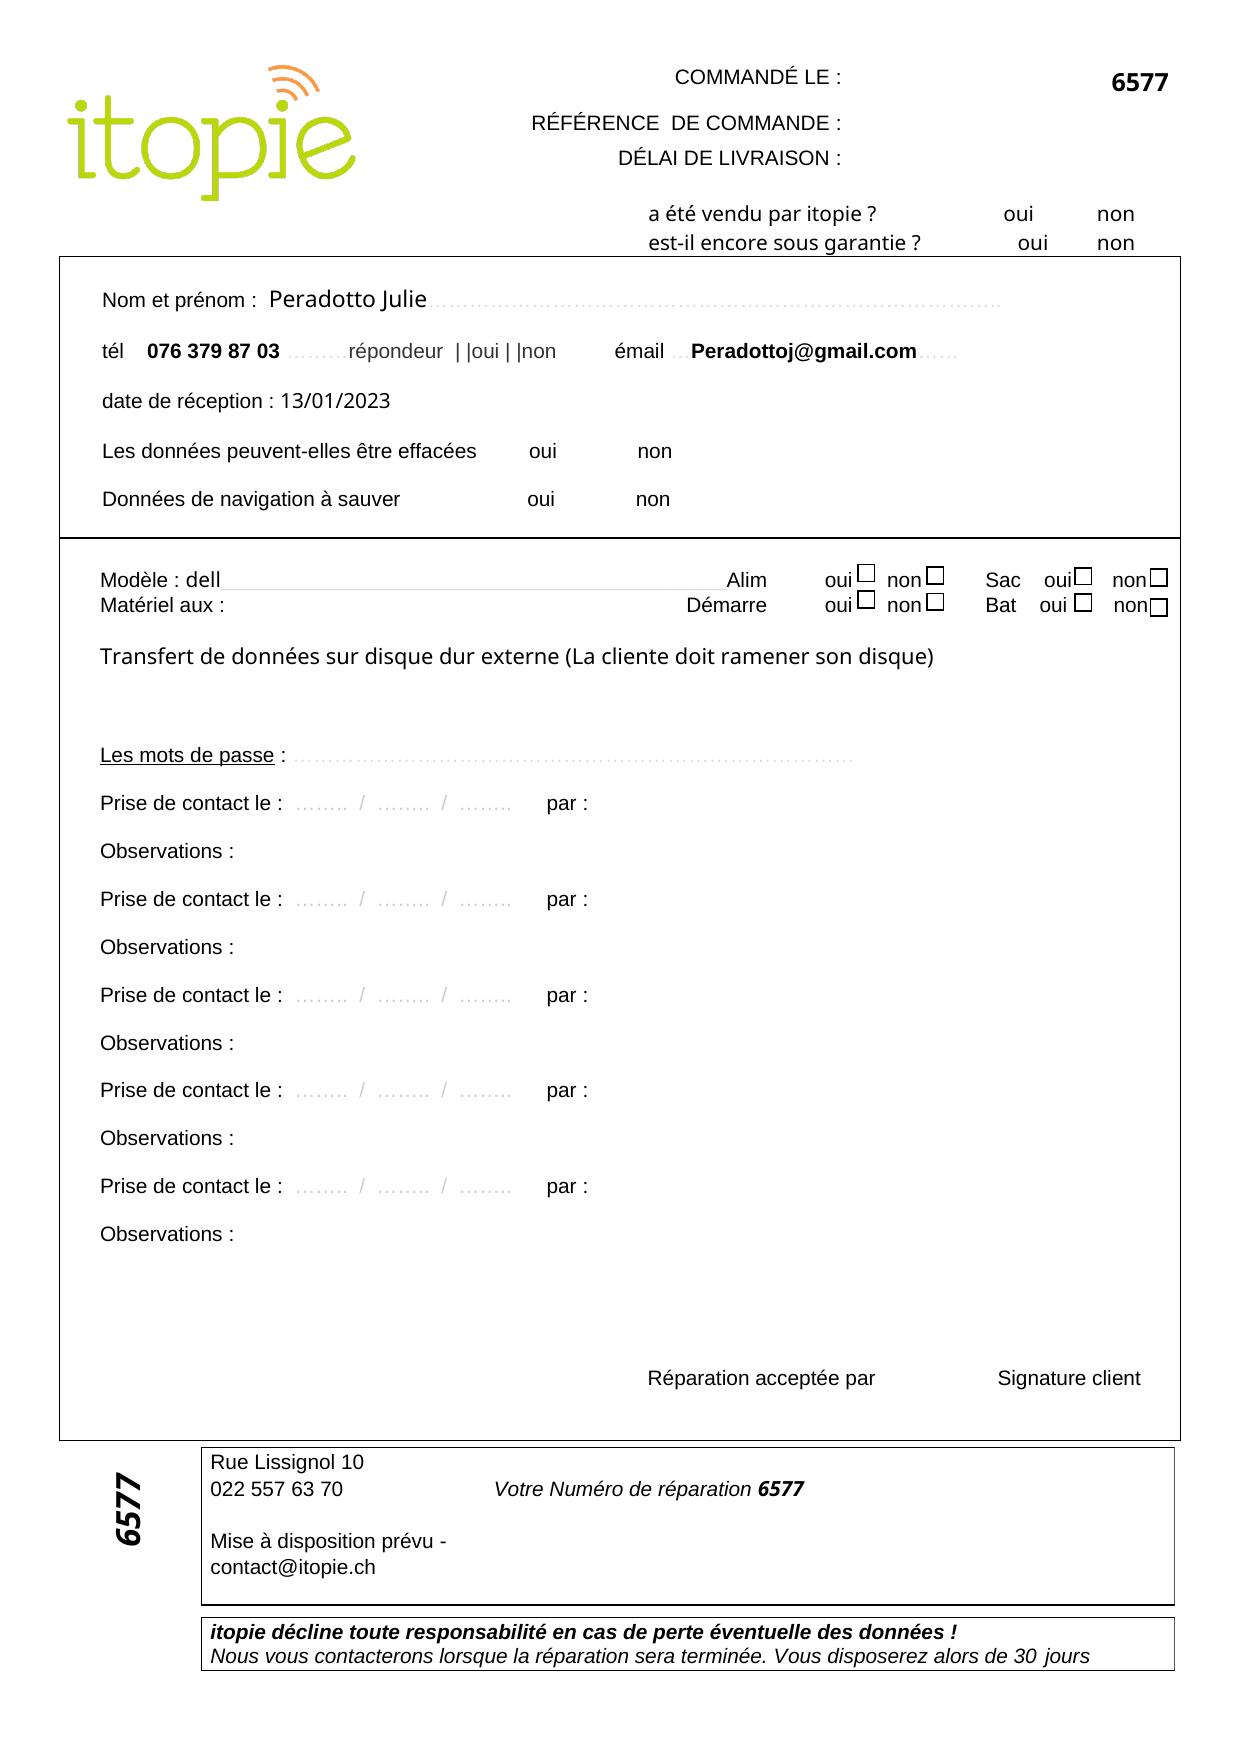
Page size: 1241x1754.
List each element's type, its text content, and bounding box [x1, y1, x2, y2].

text Modèle : dell Alim oui non Sac oui non [60, 562, 856, 590]
text Observations : [60, 931, 1180, 958]
text Réparation acceptée par Signature client [60, 1363, 1180, 1390]
text Matériel aux : Démarre oui non Bat oui non [60, 590, 1180, 617]
text Données de navigation à sauver oui non [60, 484, 1180, 511]
text Prise de contact le : …….. / …….. / …….. par : [60, 1075, 1180, 1102]
text Nom et prénom : Peradotto Julie……………………………………………………………………….. [60, 280, 1180, 314]
text Prise de contact le : …….. / …….. / …….. par : [60, 1171, 1180, 1198]
table_cell [847, 105, 1180, 140]
text a été vendu par itopie ? oui non [59, 199, 1181, 228]
text Les mots de passe : ……………………………………………………………………… [60, 740, 1180, 767]
text Observations : [60, 1123, 1180, 1150]
text Transfert de données sur disque dur externe (La cliente doit ramener son disque) [60, 638, 1180, 671]
text Observations : [60, 1027, 1180, 1054]
text Observations : [60, 1219, 1180, 1246]
text Observations : [60, 836, 1180, 863]
text Prise de contact le : …….. / …….. / …….. par : [60, 979, 1180, 1006]
text Modèle : dell Alim oui non Sac oui non [879, 562, 925, 590]
text tél 076 379 87 03 ………répondeur | |oui | |non émail …Peradottoj@gmail.com…… [60, 335, 1180, 362]
text Prise de contact le : …….. / …….. / …….. par : [60, 788, 1180, 815]
table_header 6577 [59, 1441, 195, 1677]
text Les données peuvent-elles être effacées oui non [60, 436, 1180, 463]
text date de réception : 13/01/2023 [60, 383, 1180, 415]
text est-il encore sous garantie ? oui non [59, 228, 1181, 256]
table_header 6577 [847, 59, 1180, 104]
text Modèle : dell Alim oui non Sac oui non [948, 562, 1180, 590]
table_cell RÉFÉRENCE DE COMMANDE : [490, 105, 847, 140]
table_header Rue Lissignol 10 022 557 63 70 Votre Numéro de réparation 6577 Mise à disposition prévu - contact@itopie.ch [195, 1441, 1180, 1611]
table_header COMMANDÉ LE : [490, 59, 847, 104]
table_cell itopie décline toute responsabilité en cas de perte éventuelle des données ! Nous vous contacterons lorsque la réparation sera terminée. Vous disposerez alors de 30 jours [195, 1611, 1180, 1677]
table_cell [847, 140, 1180, 175]
table_cell DÉLAI DE LIVRAISON : [490, 140, 847, 175]
picture [67, 65, 356, 201]
text Prise de contact le : …….. / …….. / …….. par : [60, 883, 1180, 911]
